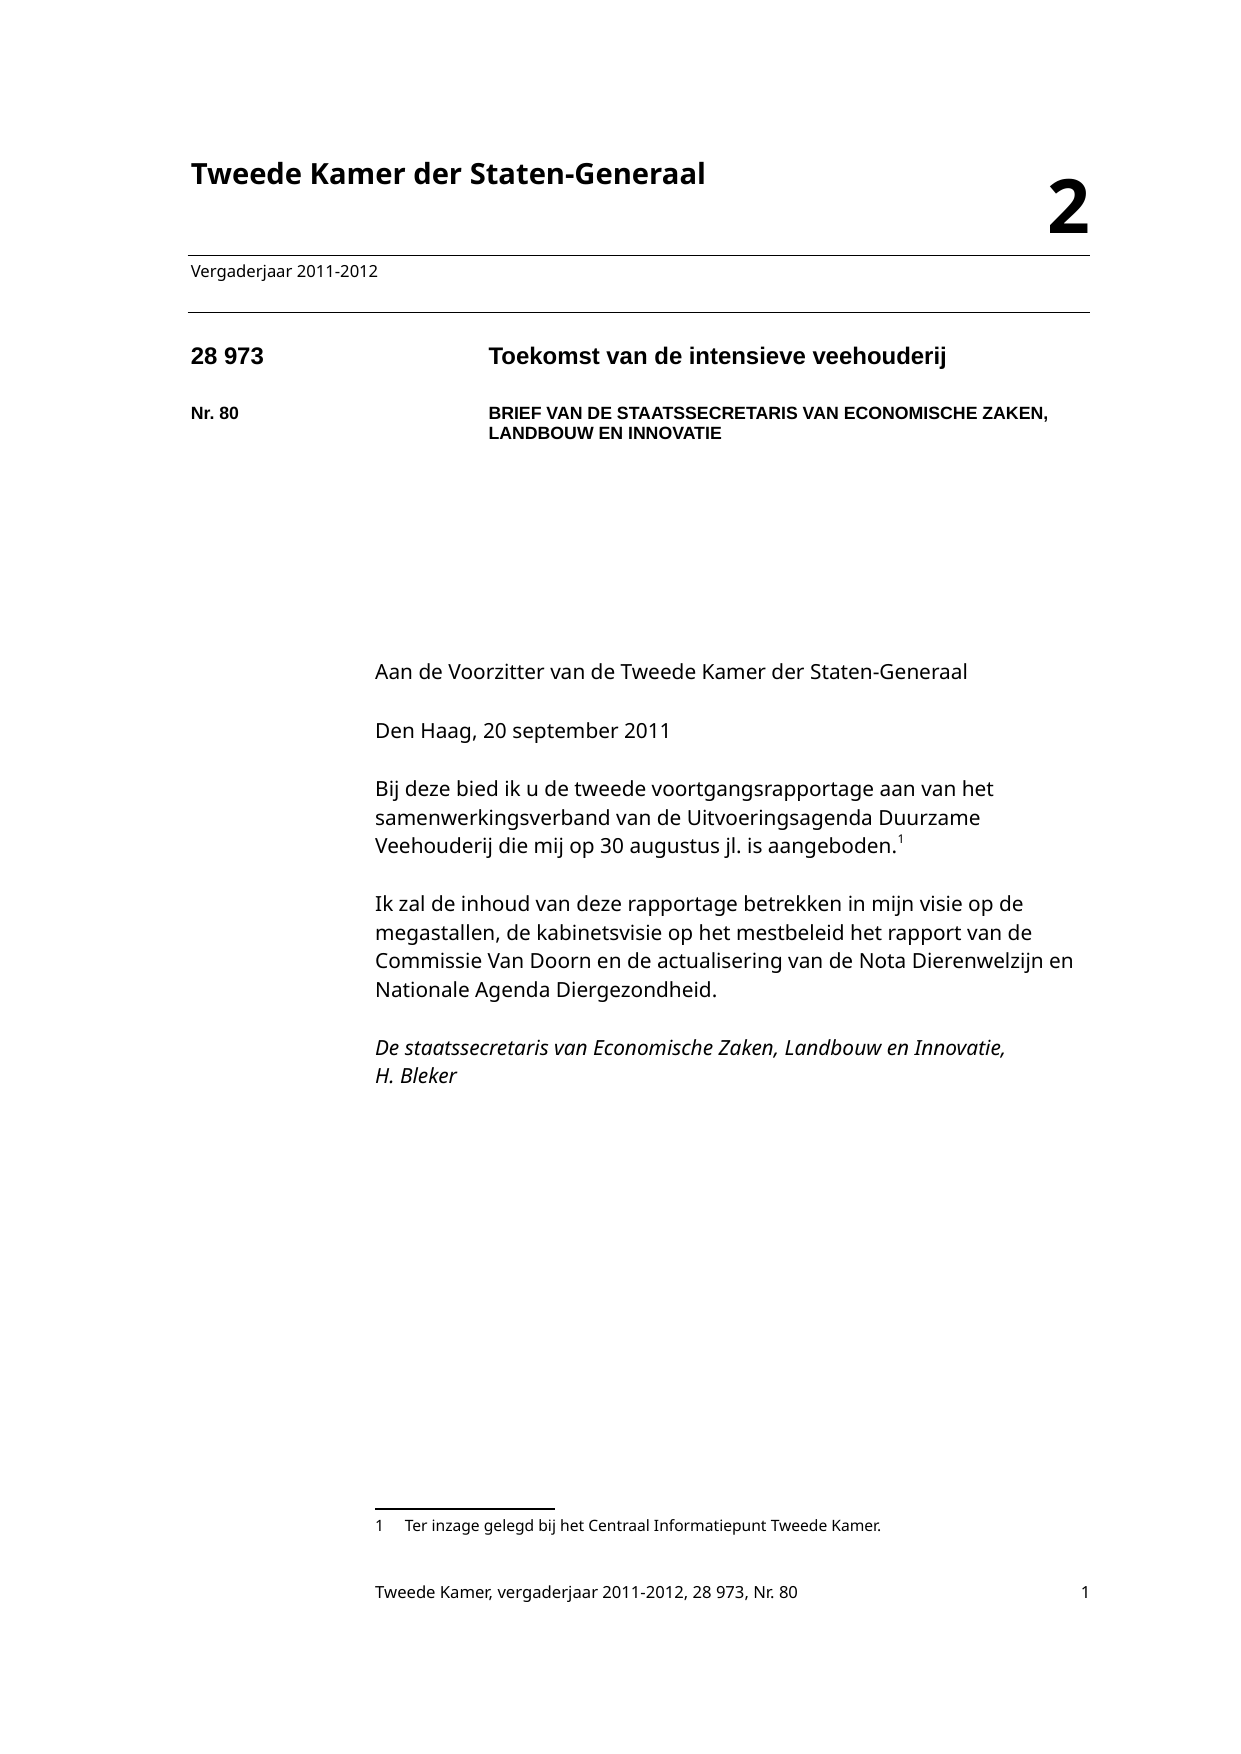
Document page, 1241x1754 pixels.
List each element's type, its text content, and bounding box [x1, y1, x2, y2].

text Ik zal de inhoud van deze rapportage betrekken in mijn visie op de megastallen, de kabinetsvisie op het mestbeleid het rapport van de Commissie Van Doorn en de actualisering van de Nota Dierenwelzijn en Nationale Agenda Diergezondheid. [375, 889, 1090, 1003]
table_cell [485, 256, 1090, 312]
text Bij deze bied ik u de tweede voortgangsrapportage aan van het samenwerkingsverband van de Uitvoeringsagenda Duurzame Veehouderij die mij op 30 augustus jl. is aangeboden. [375, 774, 1090, 859]
table_cell Toekomst van de intensieve veehouderij [485, 339, 1090, 399]
text H. Bleker [375, 1062, 1090, 1090]
text Aan de Voorzitter van de Tweede Kamer der Staten-Generaal [375, 657, 1090, 686]
table_cell 28 973 [188, 339, 485, 399]
text Den Haag, 20 september 2011 [375, 716, 1090, 744]
table_cell [188, 313, 485, 339]
table_cell Vergaderjaar 2011-2012 [188, 256, 485, 312]
table_cell BRIEF VAN DE STAATSSECRETARIS VAN ECONOMISCHE ZAKEN, LANDBOUW EN INNOVATIE [485, 399, 1090, 539]
table_cell Nr. 80 [188, 399, 485, 539]
table_header 2 [910, 150, 1090, 255]
text Ter inzage gelegd bij het Centraal Informatiepunt Tweede Kamer. [375, 1508, 1090, 1536]
text De staatssecretaris van Economische Zaken, Landbouw en Innovatie, [375, 1033, 1090, 1062]
table_header Tweede Kamer der Staten-Generaal [188, 150, 909, 255]
table_cell [485, 313, 1090, 339]
